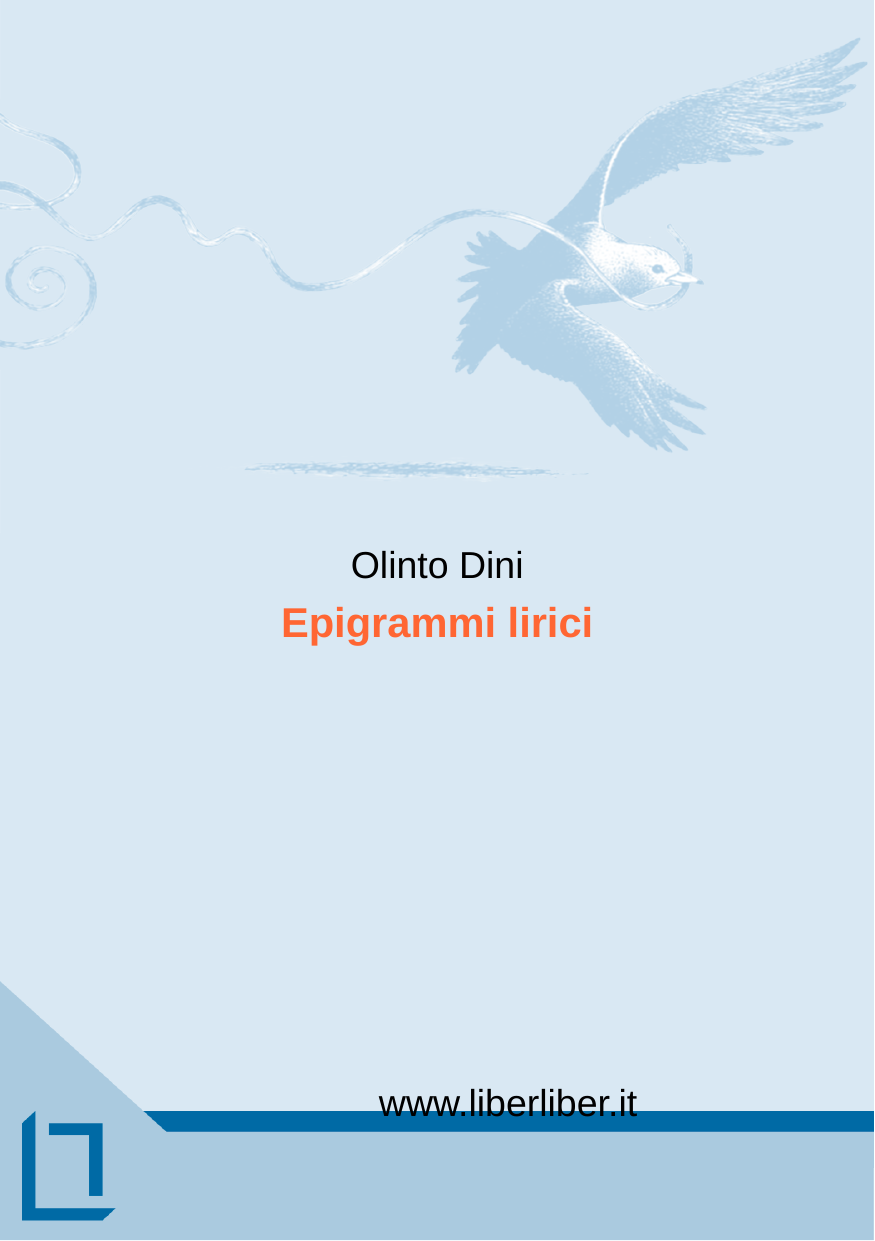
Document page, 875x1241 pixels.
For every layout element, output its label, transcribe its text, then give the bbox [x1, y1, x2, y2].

text www.liberliber.it [331, 1081, 685, 1124]
text Olinto Dini [94, 543, 779, 586]
text Epigrammi lirici [94, 598, 779, 646]
picture [0, 0, 874, 1241]
